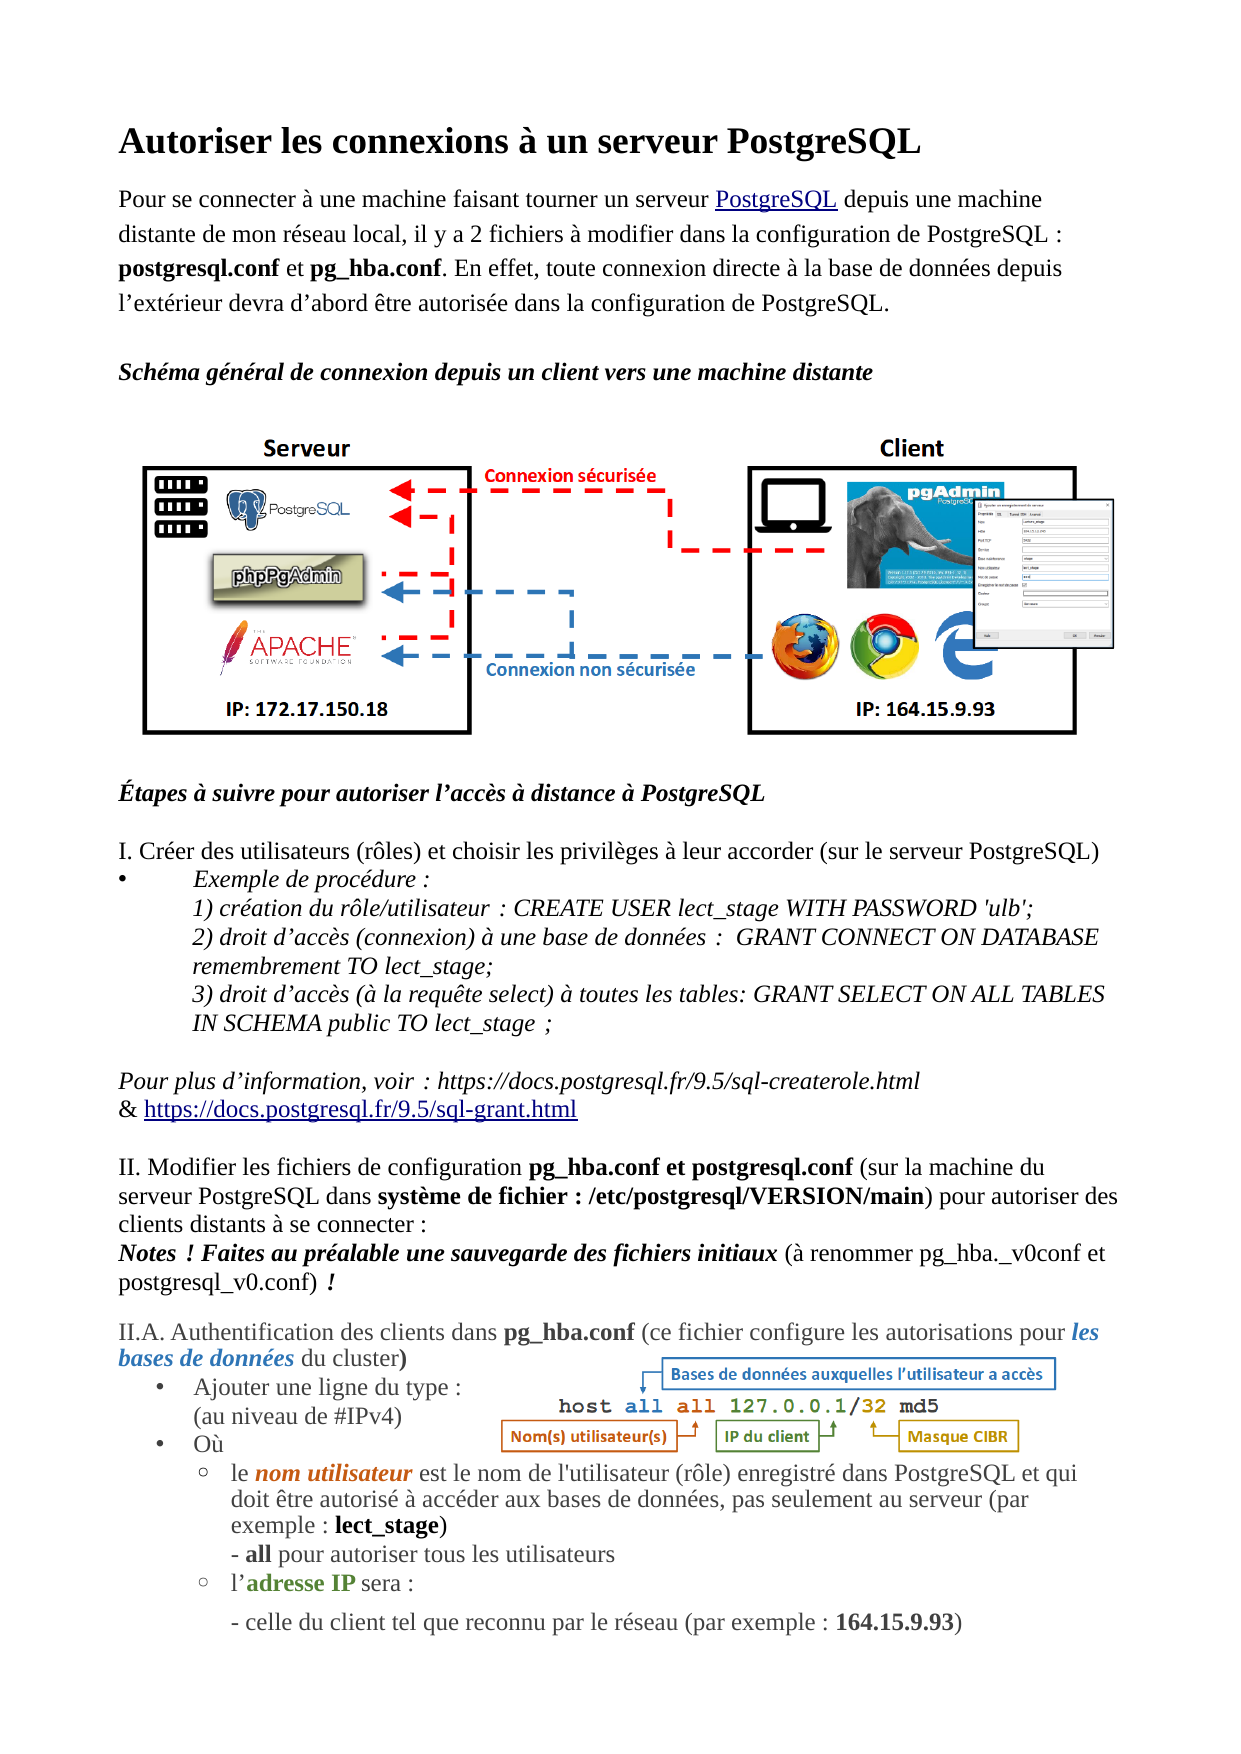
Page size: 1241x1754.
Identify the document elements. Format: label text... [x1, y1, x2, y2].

list [1067, 1372, 1122, 1401]
text 3) droit d’accès (à la requête select) à toutes les tables: GRANT SELECT ON ALL TABLES IN SCHEMA public TO lect_stage ; [118, 979, 1122, 1037]
text 1) création du rôle/utilisateur : CREATE USER lect_stage WITH PASSWORD 'ulb'; [118, 893, 1122, 922]
list l’adresse IP sera : [193, 1568, 1122, 1596]
picture [118, 425, 1123, 750]
list Ajouter une ligne du type : [156, 1372, 478, 1401]
text Notes ! Faites au préalable une sauvegarde des fichiers initiaux (à renommer pg_hba._v0conf et postgresql_v0.conf) ! [118, 1238, 1122, 1296]
list le nom utilisateur est le nom de l'utilisateur (rôle) enregistré dans PostgreSQL et qui doit être autorisé à accéder aux bases de données, pas seulement au serveur (par exemple : lect_stage) [193, 1458, 1122, 1539]
list [1067, 1401, 1122, 1429]
list - celle du client tel que reconnu par le réseau (par exemple : 164.15.9.93) [193, 1607, 1122, 1636]
text Autoriser les connexions à un serveur PostgreSQL [118, 118, 1122, 161]
text II. Modifier les fichiers de configuration pg_hba.conf et postgresql.conf (sur la machine du serveur PostgreSQL dans système de fichier : /etc/postgresql/VERSION/main) pour autoriser des clients distants à se connecter : [118, 1152, 1122, 1238]
list Où [156, 1429, 1122, 1458]
text 2) droit d’accès (connexion) à une base de données : GRANT CONNECT ON DATABASE remembrement TO lect_stage; [118, 922, 1122, 979]
list - all pour autoriser tous les utilisateurs [193, 1539, 1122, 1568]
text Étapes à suivre pour autoriser l’accès à distance à PostgreSQL [118, 778, 1122, 807]
text Pour se connecter à une machine faisant tourner un serveur PostgreSQL depuis une machine distante de mon réseau local, il y a 2 fichiers à modifier dans la configuration de PostgreSQL : postgresql.conf et pg_hba.conf. En effet, toute connexion directe à la base de données depuis l’extérieur devra d’abord être autorisée dans la configuration de PostgreSQL. [118, 184, 1122, 317]
list (au niveau de #IPv4) [156, 1401, 478, 1429]
list Exemple de procédure : [118, 864, 1122, 893]
text I. Créer des utilisateurs (rôles) et choisir les privilèges à leur accorder (sur le serveur PostgreSQL) [118, 836, 1122, 864]
picture [478, 1357, 1067, 1455]
text Pour plus d’information, voir : https://docs.postgresql.fr/9.5/sql-createrole.html [118, 1066, 1122, 1094]
text Schéma général de connexion depuis un client vers une machine distante [118, 357, 1122, 386]
text II.A. Authentification des clients dans pg_hba.conf (ce fichier configure les autorisations pour les bases de données du cluster) [118, 1317, 1122, 1372]
text & https://docs.postgresql.fr/9.5/sql-grant.html [118, 1094, 1122, 1123]
